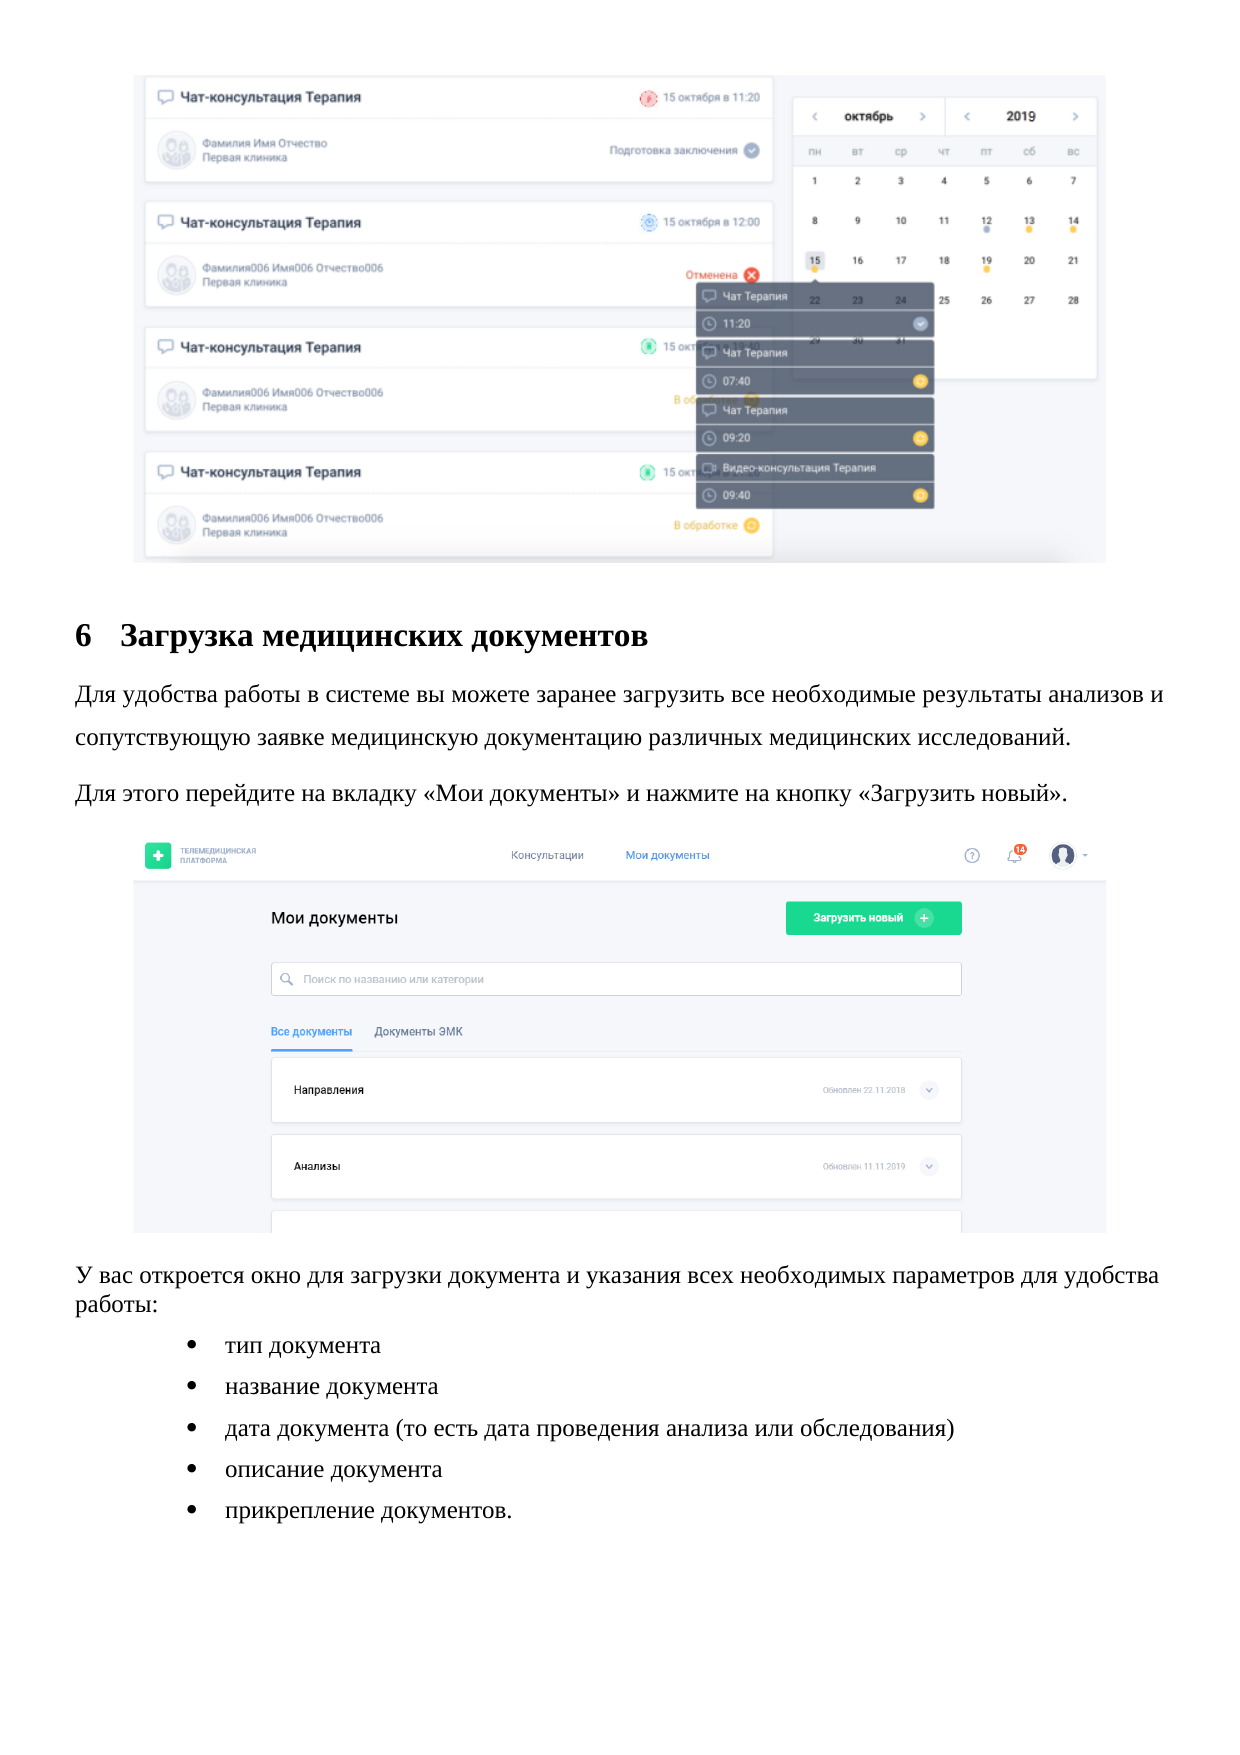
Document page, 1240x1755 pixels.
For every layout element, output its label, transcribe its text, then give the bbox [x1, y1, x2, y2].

subtitle Загрузка медицинских документов [75, 616, 1164, 654]
text Для удобства работы в системе вы можете заранее загрузить все необходимые результаты анализов и сопутствующую заявке медицинскую документацию различных медицинских исследований. [75, 679, 1164, 751]
text У вас откроется окно для загрузки документа и указания всех необходимых параметров для удобства работы: [75, 1260, 1164, 1318]
list дата документа (то есть дата проведения анализа или обследования) [187, 1413, 1164, 1441]
list тип документа [187, 1330, 1164, 1359]
list название документа [187, 1371, 1164, 1400]
text Для этого перейдите на вкладку «Мои документы» и нажмите на кнопку «Загрузить новый». [75, 778, 1164, 807]
list описание документа [187, 1454, 1164, 1483]
list прикрепление документов. [187, 1495, 1164, 1524]
